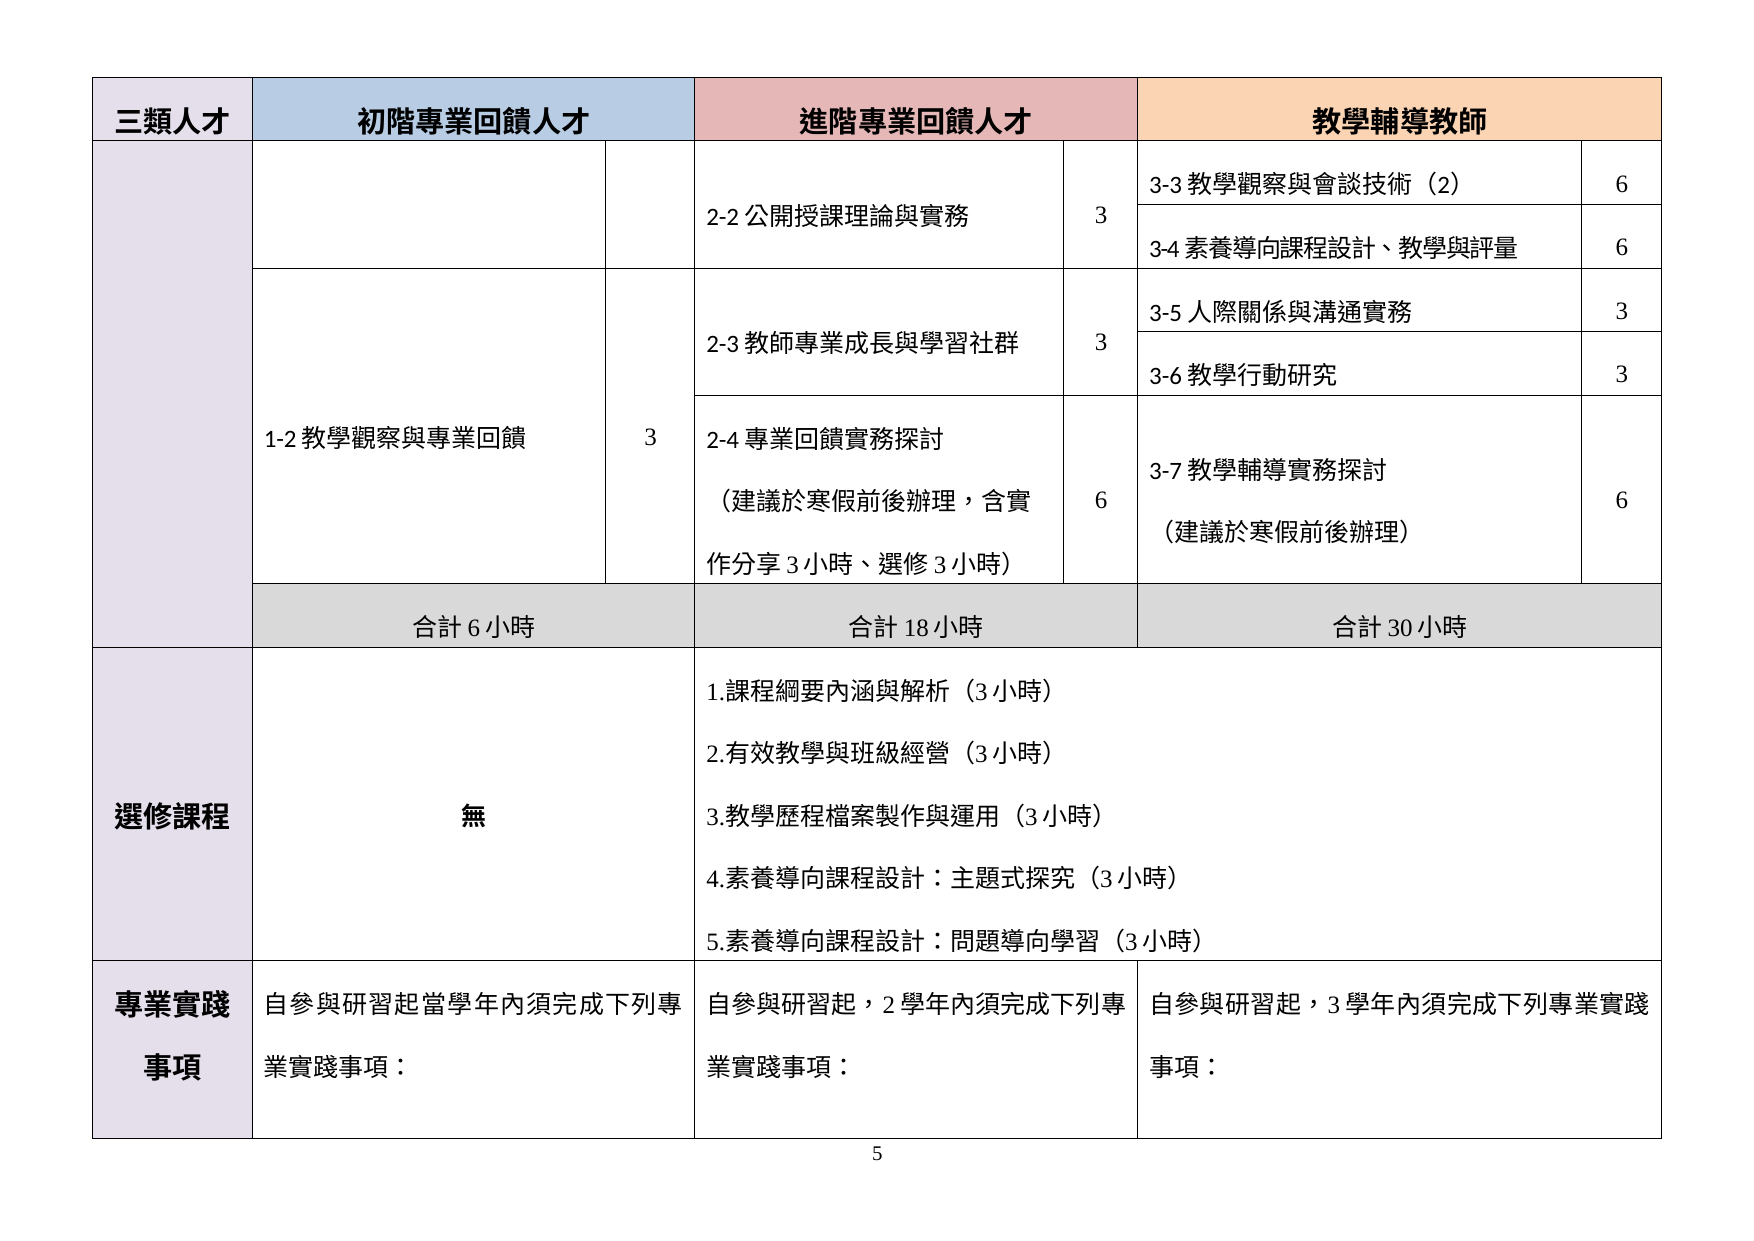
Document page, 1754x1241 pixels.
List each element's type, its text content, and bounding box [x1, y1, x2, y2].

table_cell 2-4專業回饋實務探討 （建議於寒假前後辦理，含實作分享3小時、選修3小時） [695, 396, 1063, 583]
table_cell 3 [1582, 269, 1661, 331]
table_cell 自參與研習起當學年內須完成下列專業實踐事項： [253, 961, 694, 1138]
table_cell 2-3教師專業成長與學習社群 [695, 269, 1063, 394]
table_cell 自參與研習起，3學年內須完成下列專業實踐事項： [1138, 961, 1661, 1138]
table_cell 6 [1582, 396, 1661, 583]
table_cell [93, 141, 252, 647]
table_cell 6 [1582, 141, 1661, 204]
table_cell 選修課程 [93, 648, 252, 960]
table_cell 3 [606, 269, 694, 583]
table_cell 2-2公開授課理論與實務 [695, 141, 1063, 267]
table_cell [253, 141, 605, 267]
table_cell 1-2教學觀察與專業回饋 [253, 269, 605, 583]
table_header 進階專業回饋人才 [695, 78, 1137, 140]
table_cell 無 [253, 648, 694, 960]
table_header 初階專業回饋人才 [253, 78, 694, 140]
table_cell 合計6小時 [253, 584, 694, 647]
table_header 教學輔導教師 [1138, 78, 1661, 140]
table_cell 6 [1582, 205, 1661, 267]
table_header 三類人才 [93, 78, 252, 140]
table_cell 1.課程綱要內涵與解析（3小時） 2.有效教學與班級經營（3小時） 3.教學歷程檔案製作與運用（3小時） 4.素養導向課程設計：主題式探究（3小時） 5.素養導向課程設計：問題導向學習（3小時） [695, 648, 1661, 960]
table_cell 3 [1064, 269, 1137, 394]
table_cell 6 [1064, 396, 1137, 583]
table_cell 自參與研習起，2學年內須完成下列專業實踐事項： [695, 961, 1137, 1138]
table_cell 3-5人際關係與溝通實務 [1138, 269, 1581, 331]
table_cell 合計18小時 [695, 584, 1137, 647]
table_cell 3-3教學觀察與會談技術（2） [1138, 141, 1581, 204]
table_cell 3 [1582, 332, 1661, 394]
table_cell 3-7教學輔導實務探討 （建議於寒假前後辦理） [1138, 396, 1581, 583]
table_cell 3-6教學行動研究 [1138, 332, 1581, 394]
table_cell 專業實踐事項 [93, 961, 252, 1138]
table_cell [606, 141, 694, 267]
table_cell 3-4素養導向課程設計、教學與評量 [1138, 205, 1581, 267]
table_cell 3 [1064, 141, 1137, 267]
table_cell 合計30小時 [1138, 584, 1661, 647]
